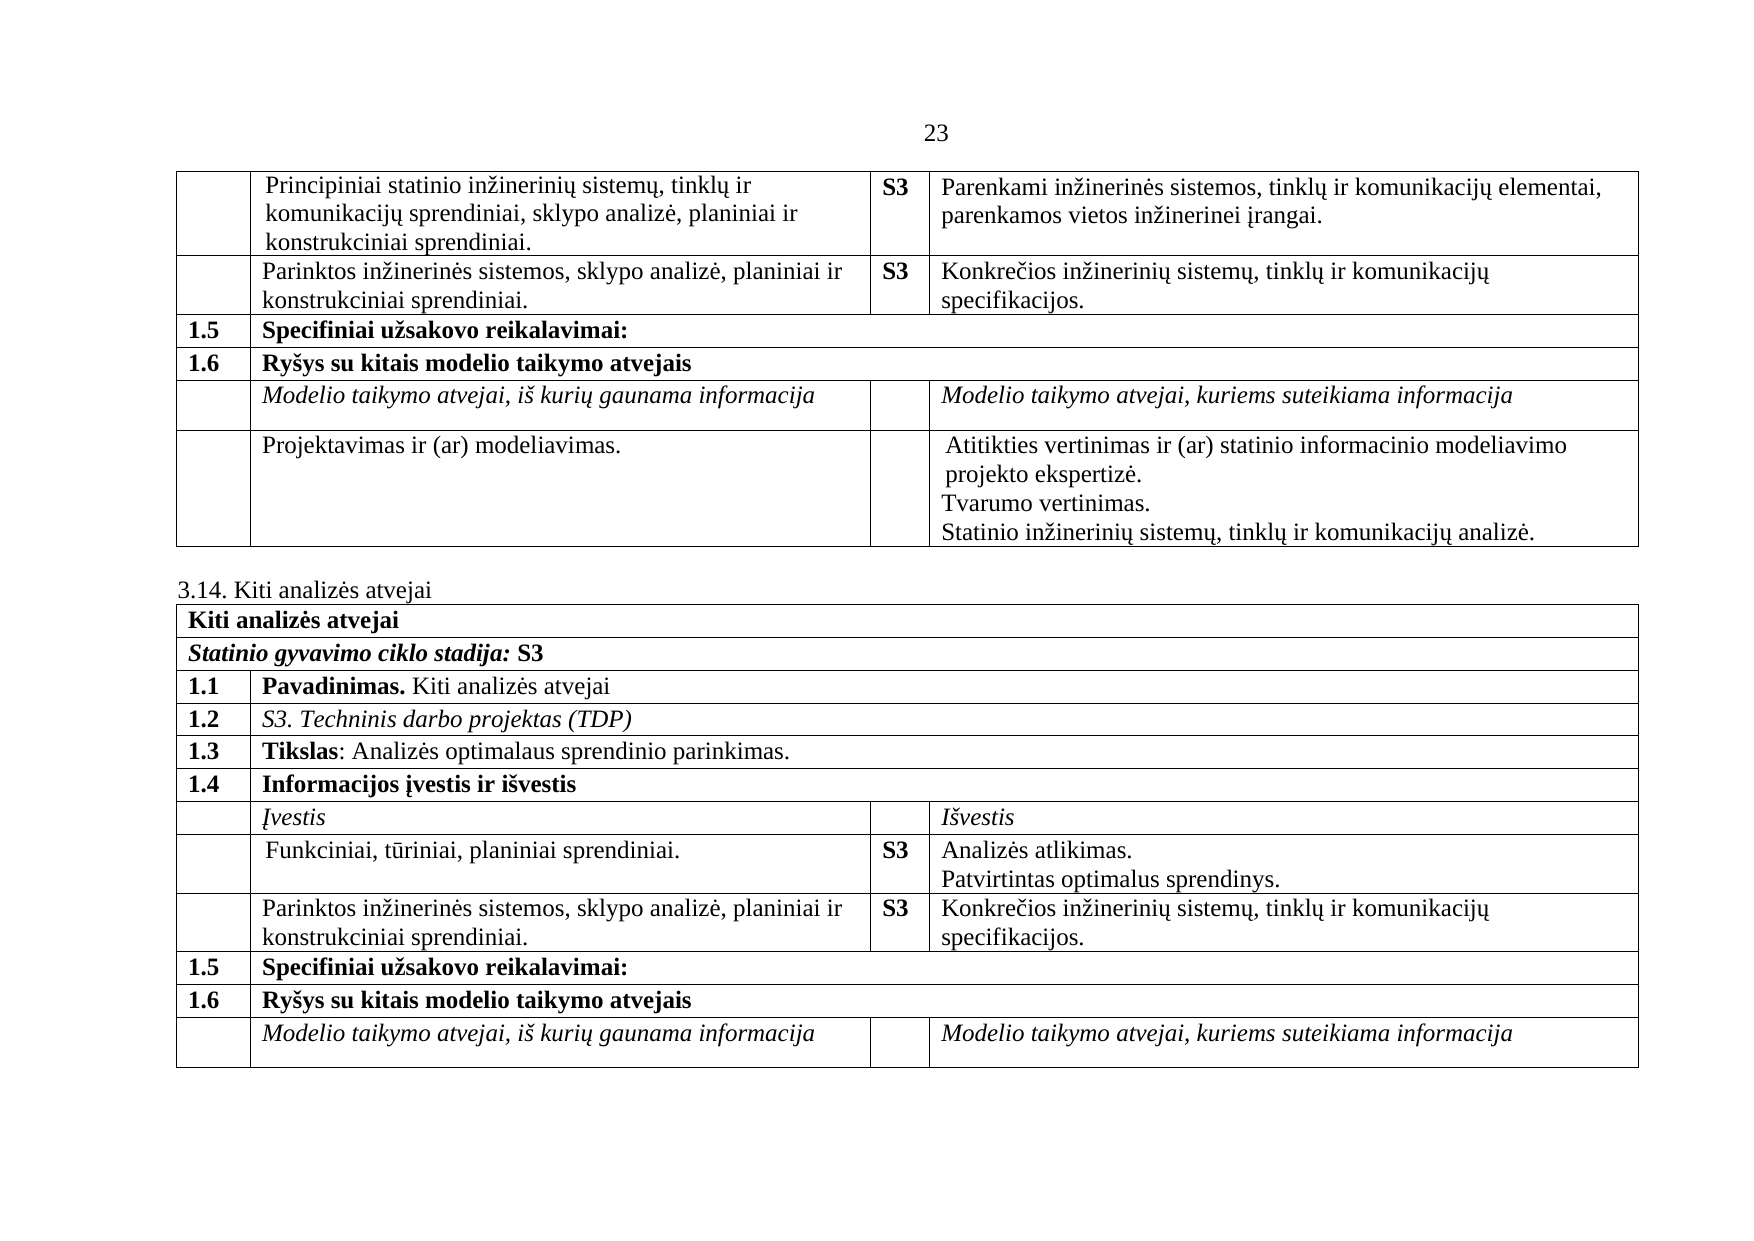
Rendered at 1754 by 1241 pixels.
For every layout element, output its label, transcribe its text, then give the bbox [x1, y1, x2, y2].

table_cell 1.6 [177, 985, 250, 1017]
table_cell Specifiniai užsakovo reikalavimai: [251, 315, 1638, 347]
table_cell Ryšys su kitais modelio taikymo atvejais [251, 985, 1638, 1017]
table_cell Informacijos įvestis ir išvestis [251, 769, 1638, 801]
table_cell Modelio taikymo atvejai, iš kurių gaunama informacija [251, 1018, 870, 1067]
table_cell Modelio taikymo atvejai, kuriems suteikiama informacija [930, 1018, 1638, 1067]
table_cell Konkrečios inžinerinių sistemų, tinklų ir komunikacijų specifikacijos. [930, 894, 1638, 951]
table_cell Tikslas: Analizės optimalaus sprendinio parinkimas. [251, 736, 1638, 768]
table_cell [871, 802, 929, 834]
table_cell Analizės atlikimas. Patvirtintas optimalus sprendinys. [930, 835, 1638, 892]
table_cell S3 [871, 256, 929, 314]
table_cell Ryšys su kitais modelio taikymo atvejais [251, 348, 1638, 379]
text 3.14. Kiti analizės atvejai [177, 575, 1695, 604]
table_cell [177, 172, 250, 255]
table_cell [177, 256, 250, 314]
table_cell Konkrečios inžinerinių sistemų, tinklų ir komunikacijų specifikacijos. [930, 256, 1638, 314]
table_cell S3. Techninis darbo projektas (TDP) [251, 704, 1638, 735]
table_cell S3 [871, 172, 929, 255]
table_cell Parinktos inžinerinės sistemos, sklypo analizė, planiniai ir konstrukciniai sprendiniai. [251, 894, 870, 951]
table_cell Atitikties vertinimas ir (ar) statinio informacinio modeliavimo projekto ekspertizė. Tvarumo vertinimas. Statinio inžinerinių sistemų, tinklų ir komunikacijų analizė. [930, 431, 1638, 546]
table_cell [177, 894, 250, 951]
table_cell Parenkami inžinerinės sistemos, tinklų ir komunikacijų elementai, parenkamos vietos inžinerinei įrangai. [930, 172, 1638, 255]
table_cell Projektavimas ir (ar) modeliavimas. [251, 431, 870, 546]
table_cell Įvestis [251, 802, 870, 834]
table_header Kiti analizės atvejai [177, 605, 1638, 637]
table_cell Statinio gyvavimo ciklo stadija: S3 [177, 638, 1638, 670]
table_cell Pavadinimas. Kiti analizės atvejai [251, 671, 1638, 703]
table_cell 1.5 [177, 315, 250, 347]
table_cell Modelio taikymo atvejai, kuriems suteikiama informacija [930, 381, 1638, 429]
table_cell [871, 1018, 929, 1067]
table_cell S3 [871, 835, 929, 892]
table_cell Funkciniai, tūriniai, planiniai sprendiniai. [251, 835, 870, 892]
table_cell Išvestis [930, 802, 1638, 834]
table_cell 1.3 [177, 736, 250, 768]
table_cell 1.1 [177, 671, 250, 703]
table_cell Specifiniai užsakovo reikalavimai: [251, 952, 1638, 984]
table_cell [177, 802, 250, 834]
table_cell [871, 381, 929, 429]
table_cell 1.4 [177, 769, 250, 801]
table_cell S3 [871, 894, 929, 951]
table_cell 1.6 [177, 348, 250, 379]
table_cell [177, 835, 250, 892]
table_cell [177, 381, 250, 429]
table_cell [177, 431, 250, 546]
table_cell Parinktos inžinerinės sistemos, sklypo analizė, planiniai ir konstrukciniai sprendiniai. [251, 256, 870, 314]
table_cell 1.5 [177, 952, 250, 984]
table_cell 1.2 [177, 704, 250, 735]
table_cell [177, 1018, 250, 1067]
table_cell Modelio taikymo atvejai, iš kurių gaunama informacija [251, 381, 870, 429]
table_cell [871, 431, 929, 546]
table_cell Principiniai statinio inžinerinių sistemų, tinklų ir komunikacijų sprendiniai, sklypo analizė, planiniai ir konstrukciniai sprendiniai. [251, 172, 870, 255]
